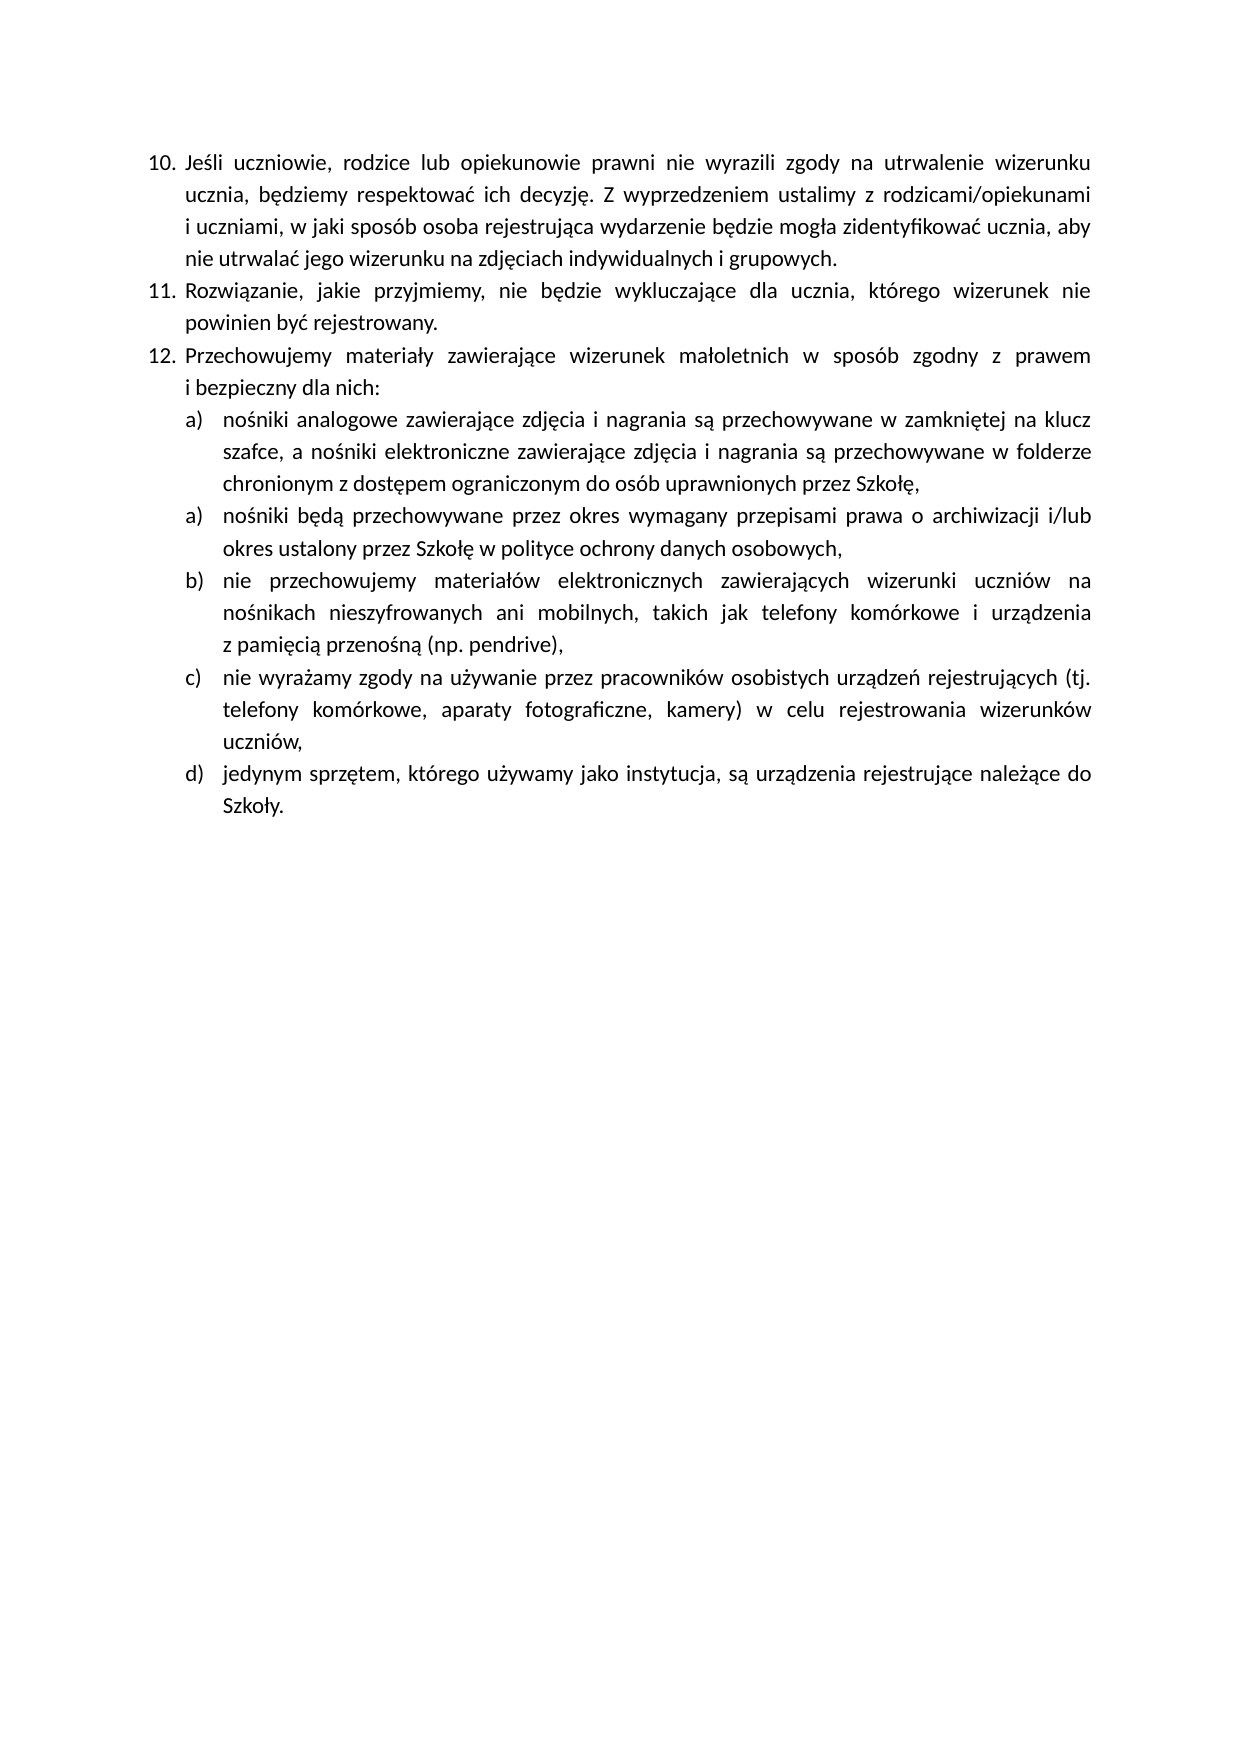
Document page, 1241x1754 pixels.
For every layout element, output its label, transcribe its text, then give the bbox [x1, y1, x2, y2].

list nośniki analogowe zawierające zdjęcia i nagrania są przechowywane w zamkniętej na klucz szafce, a nośniki elektroniczne zawierające zdjęcia i nagrania są przechowywane w folderze chronionym z dostępem ograniczonym do osób uprawnionych przez Szkołę, [185, 405, 1093, 497]
list nie przechowujemy materiałów elektronicznych zawierających wizerunki uczniów na nośnikach nieszyfrowanych ani mobilnych, takich jak telefony komórkowe i urządzenia z pamięcią przenośną (np. pendrive), [185, 566, 1093, 658]
list nośniki będą przechowywane przez okres wymagany przepisami prawa o archiwizacji i/lub okres ustalony przez Szkołę w polityce ochrony danych osobowych, [185, 502, 1093, 562]
list jedynym sprzętem, którego używamy jako instytucja, są urządzenia rejestrujące należące do Szkoły. [185, 759, 1093, 819]
list Jeśli uczniowie, rodzice lub opiekunowie prawni nie wyrazili zgody na utrwalenie wizerunku ucznia, będziemy respektować ich decyzję. Z wyprzedzeniem ustalimy z rodzicami/opiekunami i uczniami, w jaki sposób osoba rejestrująca wydarzenie będzie mogła zidentyfikować ucznia, aby nie utrwalać jego wizerunku na zdjęciach indywidualnych i grupowych. [148, 148, 1093, 272]
list Rozwiązanie, jakie przyjmiemy, nie będzie wykluczające dla ucznia, którego wizerunek nie powinien być rejestrowany. [148, 276, 1093, 337]
list Przechowujemy materiały zawierające wizerunek małoletnich w sposób zgodny z prawem i bezpieczny dla nich: [148, 341, 1093, 401]
list nie wyrażamy zgody na używanie przez pracowników osobistych urządzeń rejestrujących (tj. telefony komórkowe, aparaty fotograficzne, kamery) w celu rejestrowania wizerunków uczniów, [185, 663, 1093, 755]
